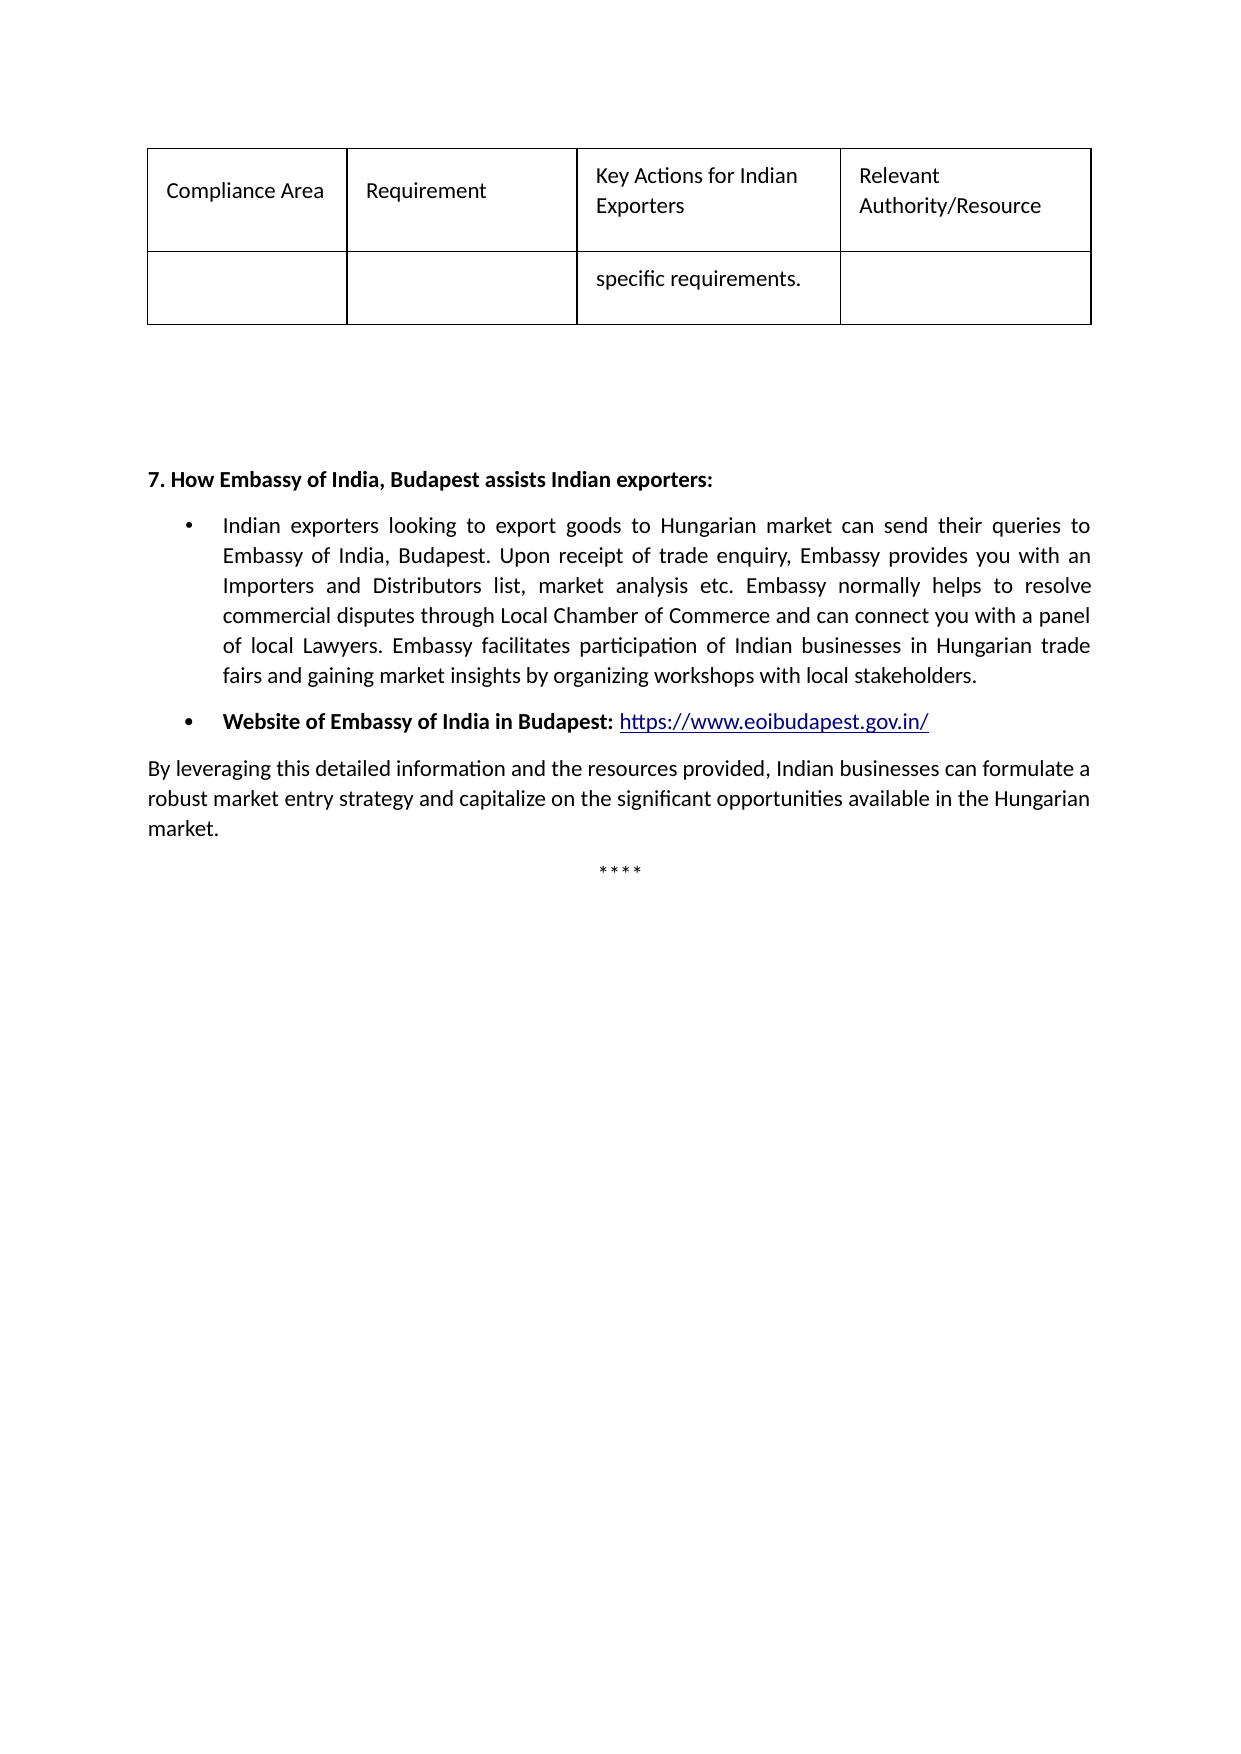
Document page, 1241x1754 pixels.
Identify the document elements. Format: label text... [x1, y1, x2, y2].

table_header Compliance Area [148, 149, 346, 251]
text By leveraging this detailed information and the resources provided, Indian businesses can formulate a robust market entry strategy and capitalize on the significant opportunities available in the Hungarian market. [148, 754, 1093, 842]
table_header Requirement [348, 149, 576, 251]
text **** [148, 860, 1093, 888]
list Indian exporters looking to export goods to Hungarian market can send their queries to Embassy of India, Budapest. Upon receipt of trade enquiry, Embassy provides you with an Importers and Distributors list, market analysis etc. Embassy normally helps to resolve commercial disputes through Local Chamber of Commerce and can connect you with a panel of local Lawyers. Embassy facilitates participation of Indian businesses in Hungarian trade fairs and gaining market insights by organizing workshops with local stakeholders. [185, 511, 1093, 689]
table_cell specific requirements. [578, 252, 840, 323]
table_header Relevant Authority/Resource [841, 149, 1090, 251]
list Website of Embassy of India in Budapest: https://www.eoibudapest.gov.in/ [185, 707, 1093, 735]
table_cell [148, 252, 346, 323]
table_cell [348, 252, 576, 323]
table_cell [841, 252, 1090, 323]
text 7. How Embassy of India, Budapest assists Indian exporters: [148, 465, 1093, 493]
table_header Key Actions for Indian Exporters [578, 149, 840, 251]
